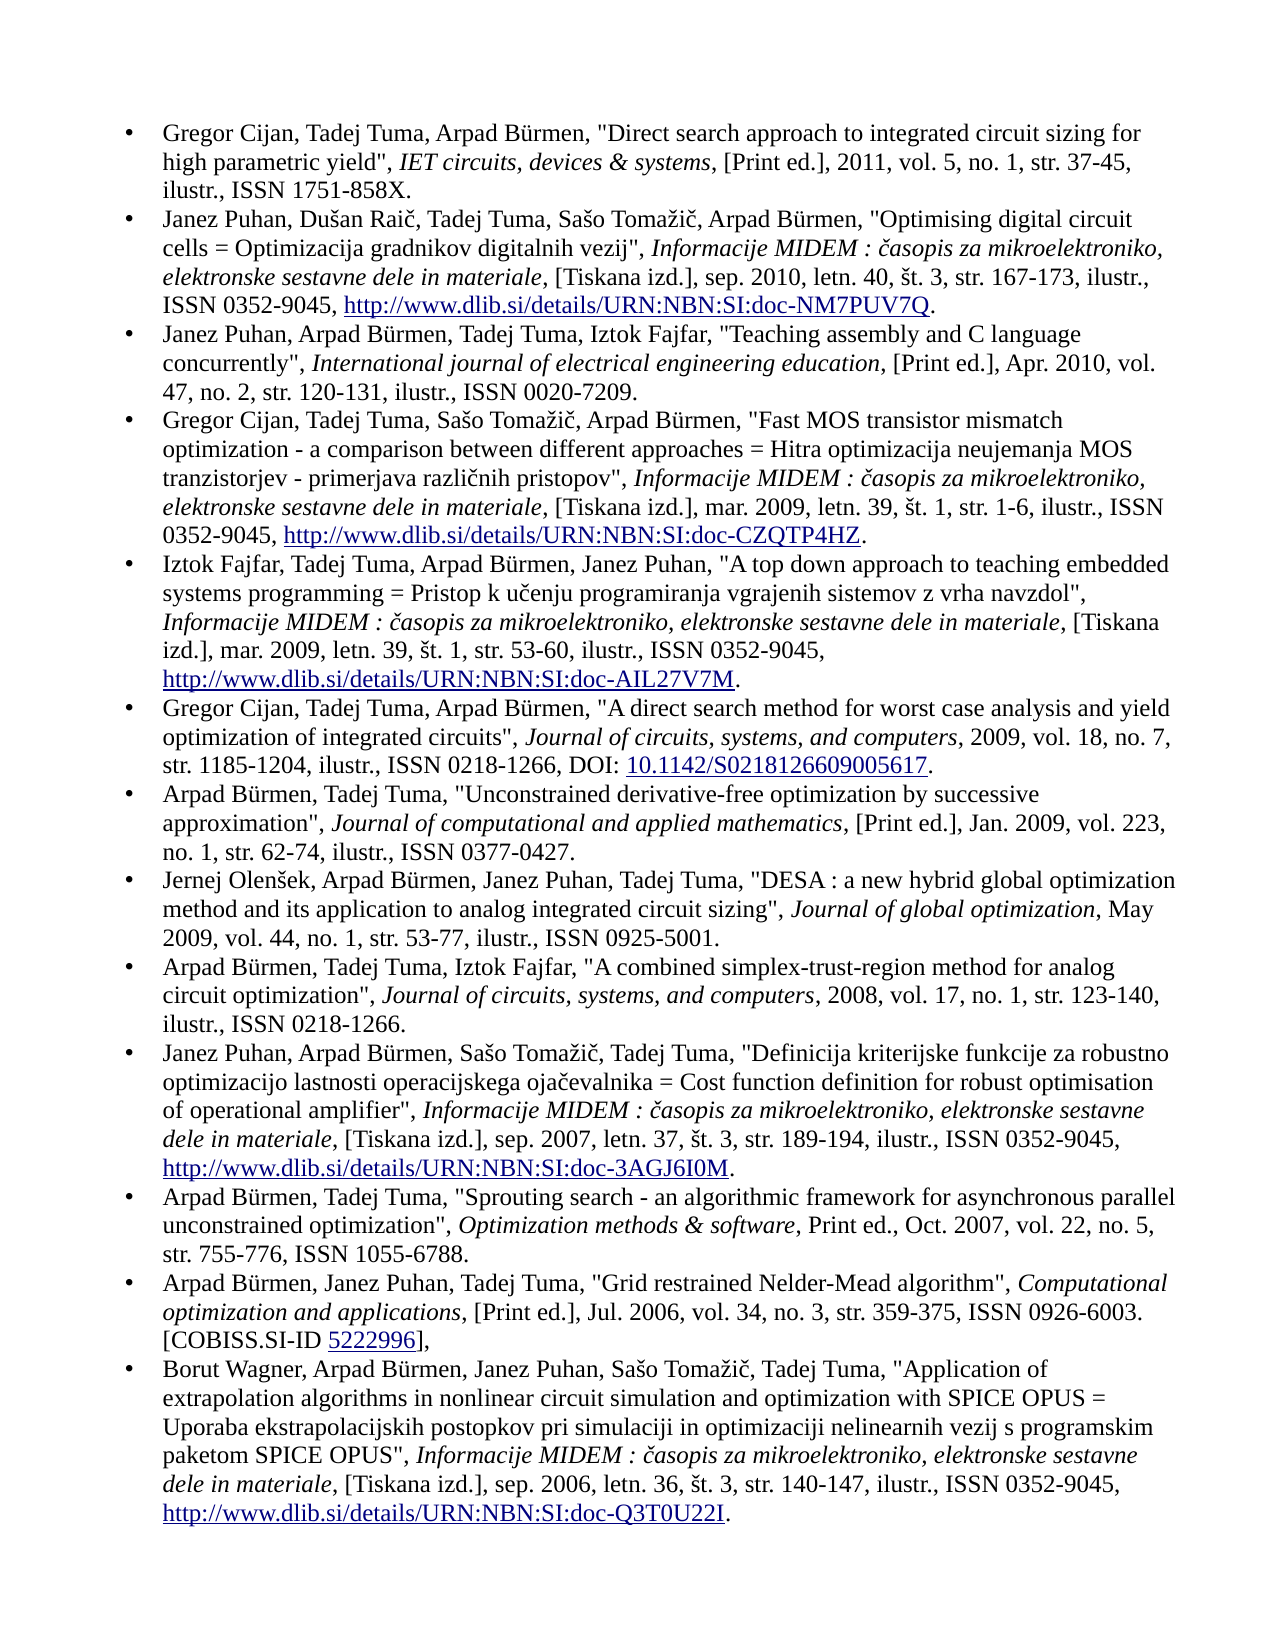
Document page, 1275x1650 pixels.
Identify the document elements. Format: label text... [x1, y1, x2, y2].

list Gregor Cijan, Tadej Tuma, Arpad Bürmen, "A direct search method for worst case analysis and yield optimization of integrated circuits", Journal of circuits, systems, and computers, 2009, vol. 18, no. 7, str. 1185-1204, ilustr., ISSN 0218-1266, DOI: 10.1142/S0218126609005617. [125, 693, 1177, 779]
list Arpad Bürmen, Tadej Tuma, "Sprouting search - an algorithmic framework for asynchronous parallel unconstrained optimization", Optimization methods & software, Print ed., Oct. 2007, vol. 22, no. 5, str. 755-776, ISSN 1055-6788. [125, 1182, 1177, 1268]
list Arpad Bürmen, Tadej Tuma, "Unconstrained derivative-free optimization by successive approximation", Journal of computational and applied mathematics, [Print ed.], Jan. 2009, vol. 223, no. 1, str. 62-74, ilustr., ISSN 0377-0427. [125, 779, 1177, 866]
list Janez Puhan, Arpad Bürmen, Tadej Tuma, Iztok Fajfar, "Teaching assembly and C language concurrently", International journal of electrical engineering education, [Print ed.], Apr. 2010, vol. 47, no. 2, str. 120-131, ilustr., ISSN 0020-7209. [125, 319, 1177, 406]
list Arpad Bürmen, Janez Puhan, Tadej Tuma, "Grid restrained Nelder-Mead algorithm", Computational optimization and applications, [Print ed.], Jul. 2006, vol. 34, no. 3, str. 359-375, ISSN 0926-6003. [COBISS.SI-ID 5222996], [125, 1268, 1177, 1354]
list Gregor Cijan, Tadej Tuma, Sašo Tomažič, Arpad Bürmen, "Fast MOS transistor mismatch optimization - a comparison between different approaches = Hitra optimizacija neujemanja MOS tranzistorjev - primerjava različnih pristopov", Informacije MIDEM : časopis za mikroelektroniko, elektronske sestavne dele in materiale, [Tiskana izd.], mar. 2009, letn. 39, št. 1, str. 1-6, ilustr., ISSN 0352-9045, http://www.dlib.si/details/URN:NBN:SI:doc-CZQTP4HZ. [125, 406, 1177, 549]
list Janez Puhan, Arpad Bürmen, Sašo Tomažič, Tadej Tuma, "Definicija kriterijske funkcije za robustno optimizacijo lastnosti operacijskega ojačevalnika = Cost function definition for robust optimisation of operational amplifier", Informacije MIDEM : časopis za mikroelektroniko, elektronske sestavne dele in materiale, [Tiskana izd.], sep. 2007, letn. 37, št. 3, str. 189-194, ilustr., ISSN 0352-9045, http://www.dlib.si/details/URN:NBN:SI:doc-3AGJ6I0M. [125, 1038, 1177, 1182]
list Gregor Cijan, Tadej Tuma, Arpad Bürmen, "Direct search approach to integrated circuit sizing for high parametric yield", IET circuits, devices & systems, [Print ed.], 2011, vol. 5, no. 1, str. 37-45, ilustr., ISSN 1751-858X. [125, 118, 1177, 204]
list Borut Wagner, Arpad Bürmen, Janez Puhan, Sašo Tomažič, Tadej Tuma, "Application of extrapolation algorithms in nonlinear circuit simulation and optimization with SPICE OPUS = Uporaba ekstrapolacijskih postopkov pri simulaciji in optimizaciji nelinearnih vezij s programskim paketom SPICE OPUS", Informacije MIDEM : časopis za mikroelektroniko, elektronske sestavne dele in materiale, [Tiskana izd.], sep. 2006, letn. 36, št. 3, str. 140-147, ilustr., ISSN 0352-9045, http://www.dlib.si/details/URN:NBN:SI:doc-Q3T0U22I. [125, 1354, 1177, 1527]
list Arpad Bürmen, Tadej Tuma, Iztok Fajfar, "A combined simplex-trust-region method for analog circuit optimization", Journal of circuits, systems, and computers, 2008, vol. 17, no. 1, str. 123-140, ilustr., ISSN 0218-1266. [125, 952, 1177, 1038]
list Iztok Fajfar, Tadej Tuma, Arpad Bürmen, Janez Puhan, "A top down approach to teaching embedded systems programming = Pristop k učenju programiranja vgrajenih sistemov z vrha navzdol", Informacije MIDEM : časopis za mikroelektroniko, elektronske sestavne dele in materiale, [Tiskana izd.], mar. 2009, letn. 39, št. 1, str. 53-60, ilustr., ISSN 0352-9045, http://www.dlib.si/details/URN:NBN:SI:doc-AIL27V7M. [125, 549, 1177, 693]
list Jernej Olenšek, Arpad Bürmen, Janez Puhan, Tadej Tuma, "DESA : a new hybrid global optimization method and its application to analog integrated circuit sizing", Journal of global optimization, May 2009, vol. 44, no. 1, str. 53-77, ilustr., ISSN 0925-5001. [125, 866, 1177, 952]
list Janez Puhan, Dušan Raič, Tadej Tuma, Sašo Tomažič, Arpad Bürmen, "Optimising digital circuit cells = Optimizacija gradnikov digitalnih vezij", Informacije MIDEM : časopis za mikroelektroniko, elektronske sestavne dele in materiale, [Tiskana izd.], sep. 2010, letn. 40, št. 3, str. 167-173, ilustr., ISSN 0352-9045, http://www.dlib.si/details/URN:NBN:SI:doc-NM7PUV7Q. [125, 204, 1177, 319]
